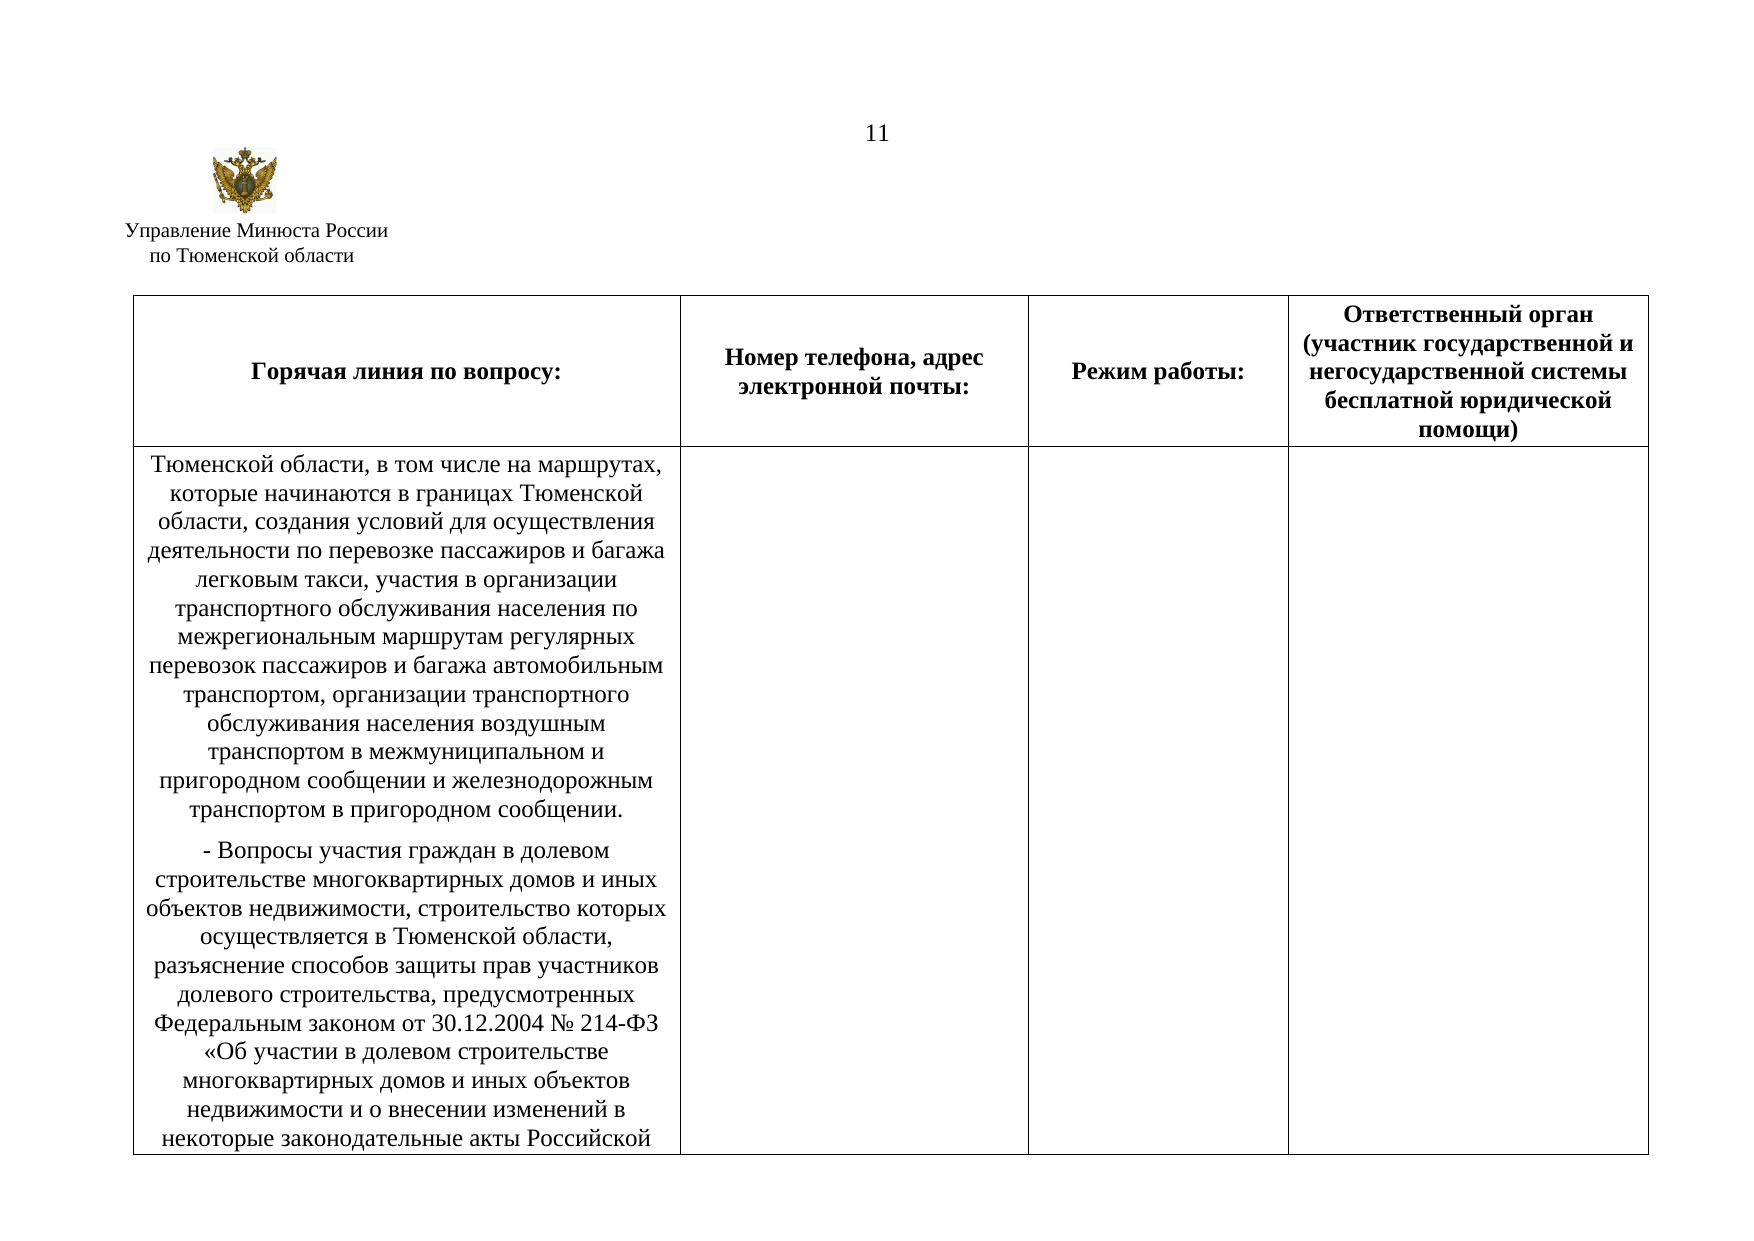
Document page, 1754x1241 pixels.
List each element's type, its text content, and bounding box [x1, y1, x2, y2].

table_header Горячая линия по вопросу: [134, 296, 680, 446]
table_header Номер телефона, адрес электронной почты: [681, 296, 1028, 446]
picture [211, 146, 278, 214]
table_header Режим работы: [1029, 296, 1288, 446]
table_cell Тюменской области, в том числе на маршрутах, которые начинаются в границах Тюменской области, создания условий для осуществления деятельности по перевозке пассажиров и багажа легковым такси, участия в организации транспортного обслуживания населения по межрегиональным маршрутам регулярных перевозок пассажиров и багажа автомобильным транспортом, организации транспортного обслуживания населения воздушным транспортом в межмуниципальном и пригородном сообщении и железнодорожным транспортом в пригородном сообщении. - Вопросы участия граждан в долевом строительстве многоквартирных домов и иных объектов недвижимости, строительство которых осуществляется в Тюменской области, разъяснение способов защиты прав участников долевого строительства, предусмотренных Федеральным законом от 30.12.2004 № 214-ФЗ «Об участии в долевом строительстве многоквартирных домов и иных объектов недвижимости и о внесении изменений в некоторые законодательные акты Российской [134, 447, 680, 1154]
table_cell [1029, 447, 1288, 1154]
table_header Ответственный орган (участник государственной и негосударственной системы бесплатной юридической помощи) [1289, 296, 1648, 446]
table_cell [1289, 447, 1648, 1154]
table_cell [681, 447, 1028, 1154]
